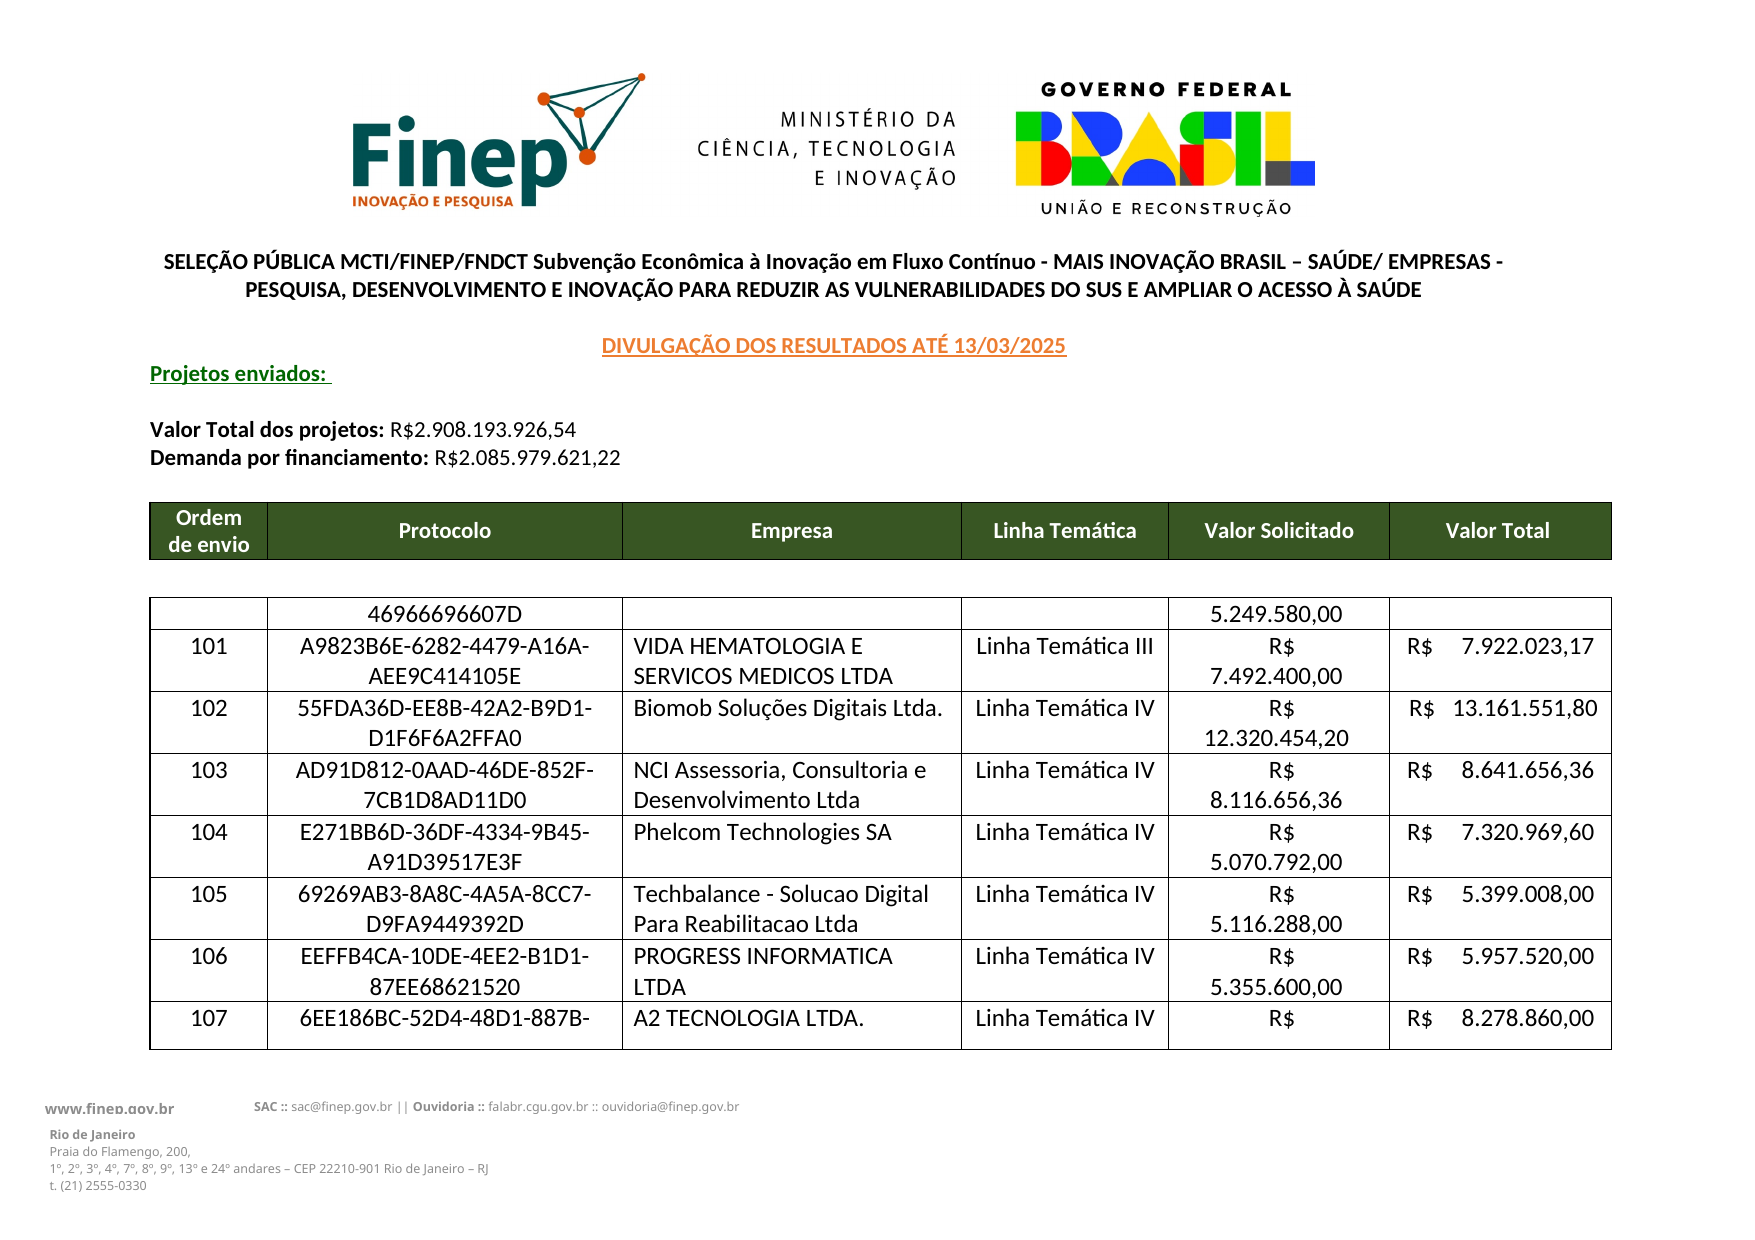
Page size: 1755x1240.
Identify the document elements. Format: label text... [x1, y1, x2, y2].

table_cell 55FDA36D-EE8B-42A2-B9D1-D1F6F6A2FFA0 [268, 692, 622, 753]
table_cell 107 [151, 1002, 267, 1049]
table_cell E271BB6D-36DF-4334-9B45-A91D39517E3F [268, 816, 622, 877]
table_cell 101 [151, 630, 267, 691]
table_cell [151, 598, 267, 629]
table_cell 103 [151, 754, 267, 815]
table_cell 105 [151, 878, 267, 939]
table_cell Linha Temática IV [962, 754, 1168, 815]
table_cell R$ 8.641.656,36 [1390, 754, 1611, 815]
table_cell 46966696607D [268, 598, 622, 629]
table_cell R$ 5.355.600,00 [1169, 940, 1389, 1001]
table_cell R$ 12.320.454,20 [1169, 692, 1389, 753]
table_cell Linha Temática III [962, 630, 1168, 691]
table_cell AD91D812-0AAD-46DE-852F-7CB1D8AD11D0 [268, 754, 622, 815]
table_cell NCI Assessoria, Consultoria e Desenvolvimento Ltda [623, 754, 961, 815]
table_cell A9823B6E-6282-4479-A16A-AEE9C414105E [268, 630, 622, 691]
table_cell R$ 7.320.969,60 [1390, 816, 1611, 877]
table_cell 106 [151, 940, 267, 1001]
table_cell 69269AB3-8A8C-4A5A-8CC7-D9FA9449392D [268, 878, 622, 939]
table_cell R$ 8.278.860,00 [1390, 1002, 1611, 1049]
table_cell PROGRESS INFORMATICA LTDA [623, 940, 961, 1001]
table_cell Phelcom Technologies SA [623, 816, 961, 877]
table_cell R$ [1169, 1002, 1389, 1049]
table_cell R$ 7.922.023,17 [1390, 630, 1611, 691]
table_cell Linha Temática IV [962, 878, 1168, 939]
table_cell 104 [151, 816, 267, 877]
table_cell R$ 5.116.288,00 [1169, 878, 1389, 939]
table_cell R$ 5.957.520,00 [1390, 940, 1611, 1001]
table_cell EEFFB4CA-10DE-4EE2-B1D1-87EE68621520 [268, 940, 622, 1001]
table_cell R$ 5.070.792,00 [1169, 816, 1389, 877]
table_cell R$ 7.492.400,00 [1169, 630, 1389, 691]
table_cell Techbalance - Solucao Digital Para Reabilitacao Ltda [623, 878, 961, 939]
table_cell [623, 598, 961, 629]
table_cell [1390, 598, 1611, 629]
table_cell R$ 5.399.008,00 [1390, 878, 1611, 939]
table_cell Linha Temática IV [962, 940, 1168, 1001]
table_cell 102 [151, 692, 267, 753]
table_cell Biomob Soluções Digitais Ltda. [623, 692, 961, 753]
table_cell Linha Temática IV [962, 816, 1168, 877]
table_cell 5.249.580,00 [1169, 598, 1389, 629]
table_cell VIDA HEMATOLOGIA E SERVICOS MEDICOS LTDA [623, 630, 961, 691]
table_cell R$ 13.161.551,80 [1390, 692, 1611, 753]
table_cell 6EE186BC-52D4-48D1-887B- [268, 1002, 622, 1049]
table_cell Linha Temática IV [962, 692, 1168, 753]
table_cell Linha Temática IV [962, 1002, 1168, 1049]
table_cell A2 TECNOLOGIA LTDA. [623, 1002, 961, 1049]
table_cell R$ 8.116.656,36 [1169, 754, 1389, 815]
table_cell [962, 598, 1168, 629]
